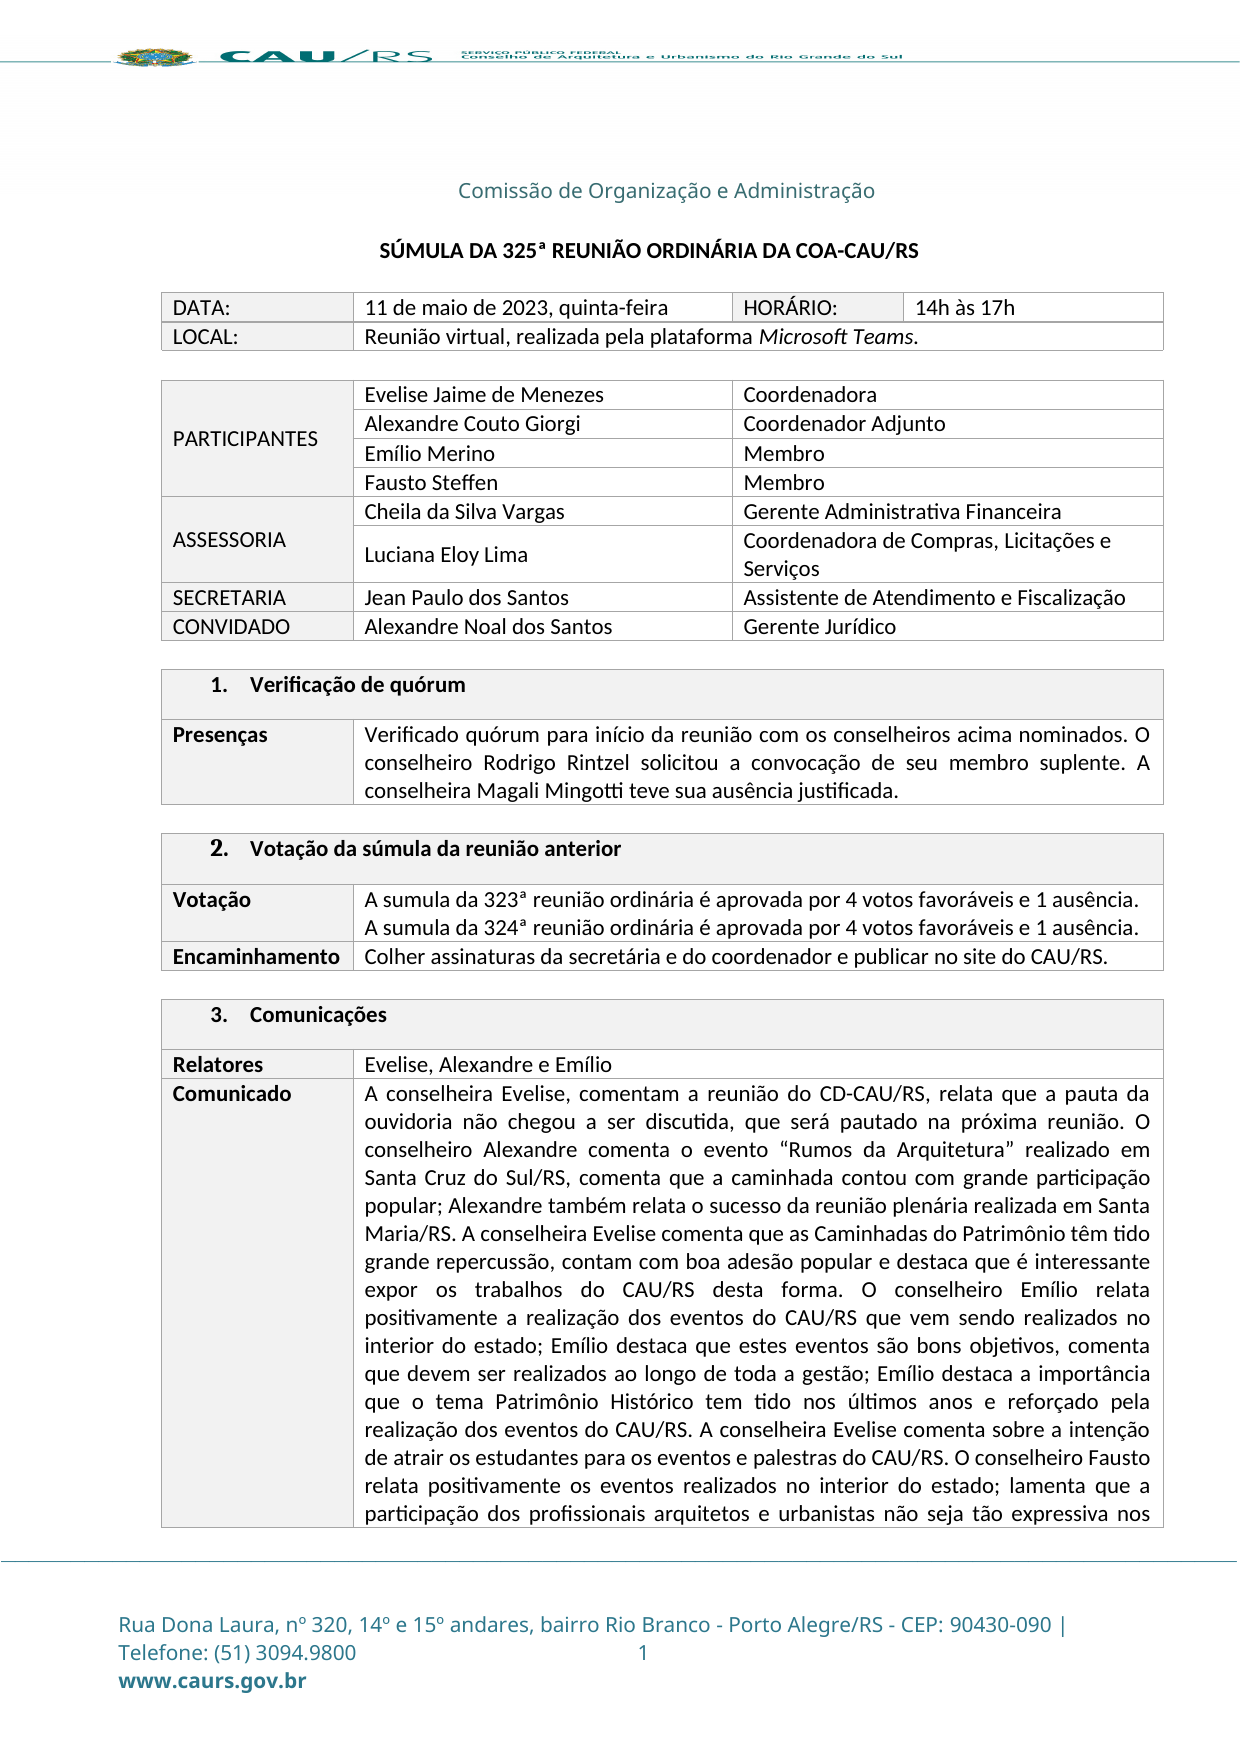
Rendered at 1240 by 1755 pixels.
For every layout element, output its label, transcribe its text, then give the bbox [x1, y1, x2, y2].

table_cell ASSESSORIA [162, 497, 353, 582]
table_cell Cheila da Silva Vargas [354, 497, 732, 525]
table_cell SECRETARIA [162, 583, 353, 611]
table_cell Reunião virtual, realizada pela plataforma Microsoft Teams. [354, 323, 1163, 350]
table_cell Votação da súmula da reunião anterior [162, 834, 1163, 884]
table_cell Membro [733, 439, 1163, 467]
table_cell LOCAL: [162, 323, 353, 350]
table_cell Gerente Jurídico [733, 612, 1163, 640]
table_cell CONVIDADO [162, 612, 353, 640]
table_cell Colher assinaturas da secretária e do coordenador e publicar no site do CAU/RS. [354, 942, 1163, 970]
table_cell Encaminhamento [162, 942, 353, 970]
table_cell Jean Paulo dos Santos [354, 583, 732, 611]
table_cell [353, 805, 1163, 833]
table_cell Comunicado [162, 1079, 353, 1527]
table_cell Assistente de Atendimento e Fiscalização [733, 583, 1163, 611]
table_cell Evelise Jaime de Menezes [354, 381, 732, 408]
table_header 14h às 17h [904, 293, 1163, 321]
table_header HORÁRIO: [733, 293, 903, 321]
text SÚMULA DA 325ª REUNIÃO ORDINÁRIA DA COA-CAU/RS [177, 236, 1121, 264]
table_cell [161, 971, 353, 999]
table_cell [161, 805, 353, 833]
table_header DATA: [162, 293, 353, 321]
table_cell [353, 971, 1163, 999]
table_cell A conselheira Evelise, comentam a reunião do CD-CAU/RS, relata que a pauta da ouvidoria não chegou a ser discutida, que será pautado na próxima reunião. O conselheiro Alexandre comenta o evento “Rumos da Arquitetura” realizado em Santa Cruz do Sul/RS, comenta que a caminhada contou com grande participação popular; Alexandre também relata o sucesso da reunião plenária realizada em Santa Maria/RS. A conselheira Evelise comenta que as Caminhadas do Patrimônio têm tido grande repercussão, contam com boa adesão popular e destaca que é interessante expor os trabalhos do CAU/RS desta forma. O conselheiro Emílio relata positivamente a realização dos eventos do CAU/RS que vem sendo realizados no interior do estado; Emílio destaca que estes eventos são bons objetivos, comenta que devem ser realizados ao longo de toda a gestão; Emílio destaca a importância que o tema Patrimônio Histórico tem tido nos últimos anos e reforçado pela realização dos eventos do CAU/RS. A conselheira Evelise comenta sobre a intenção de atrair os estudantes para os eventos e palestras do CAU/RS. O conselheiro Fausto relata positivamente os eventos realizados no interior do estado; lamenta que a participação dos profissionais arquitetos e urbanistas não seja tão expressiva nos [354, 1079, 1163, 1527]
table_cell PARTICIPANTES [162, 381, 353, 496]
table_cell Evelise, Alexandre e Emílio [354, 1050, 1163, 1078]
table_cell Presenças [162, 720, 353, 804]
table_cell Alexandre Couto Giorgi [354, 410, 732, 438]
table_header 11 de maio de 2023, quinta-feira [354, 293, 732, 321]
table_cell Coordenadora [733, 381, 1163, 408]
table_cell [161, 641, 1163, 669]
table_cell Fausto Steffen [354, 468, 732, 496]
table_cell Luciana Eloy Lima [354, 526, 732, 582]
table_cell Membro [733, 468, 1163, 496]
table_cell Coordenador Adjunto [733, 410, 1163, 438]
table_cell Coordenadora de Compras, Licitações e Serviços [733, 526, 1163, 582]
table_cell Gerente Administrativa Financeira [733, 497, 1163, 525]
table_cell Alexandre Noal dos Santos [354, 612, 732, 640]
table_cell Verificado quórum para início da reunião com os conselheiros acima nominados. O conselheiro Rodrigo Rintzel solicitou a convocação de seu membro suplente. A conselheira Magali Mingotti teve sua ausência justificada. [354, 720, 1163, 804]
table_cell Relatores [162, 1050, 353, 1078]
table_cell A sumula da 323ª reunião ordinária é aprovada por 4 votos favoráveis e 1 ausência. A sumula da 324ª reunião ordinária é aprovada por 4 votos favoráveis e 1 ausência. [354, 885, 1163, 941]
table_cell Votação [162, 885, 353, 941]
table_cell [162, 351, 1163, 379]
table_cell Emílio Merino [354, 439, 732, 467]
table_cell Verificação de quórum [162, 670, 1163, 719]
table_cell Comunicações [162, 1000, 1163, 1049]
